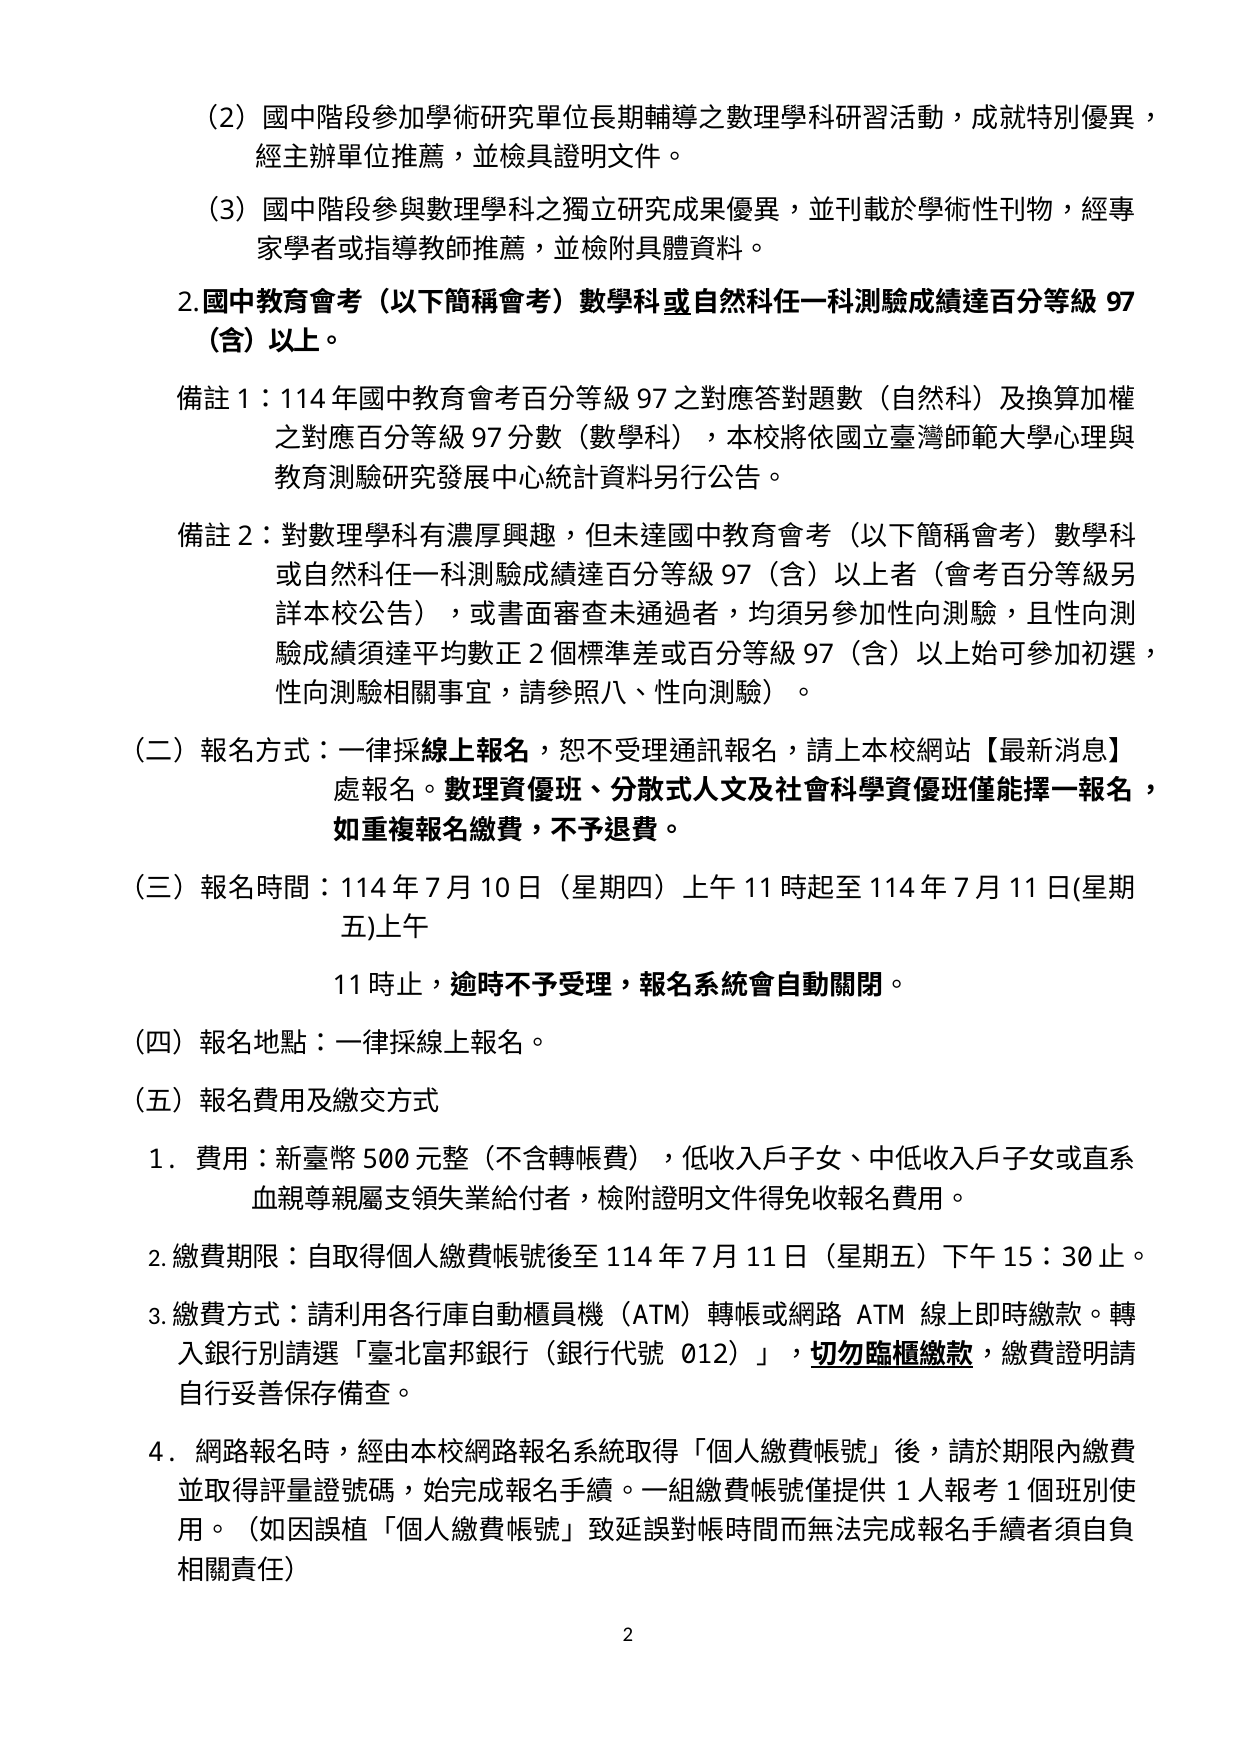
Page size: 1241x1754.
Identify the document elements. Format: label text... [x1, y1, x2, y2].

text 11時止，逾時不予受理，報名系統會自動關閉。 [332, 963, 1137, 1002]
list 繳費期限：自取得個人繳費帳號後至114年7月11日（星期五）下午15：30止。 [148, 1235, 1137, 1274]
text 2.國中教育會考（以下簡稱會考）數學科或自然科任一科測驗成績達百分等級97（含）以上。 [177, 279, 1137, 358]
text （二）報名方式：一律採線上報名，恕不受理通訊報名，請上本校網站【最新消息】處報名。數理資優班、分散式人文及社會科學資優班僅能擇一報名，如重複報名繳費，不予退費。 [118, 729, 1137, 847]
text （三）報名時間：114年7月10日（星期四）上午11時起至114年7月11日(星期五)上午 [118, 866, 1137, 944]
list 繳費方式：請利用各行庫自動櫃員機（ATM）轉帳或網路 ATM 線上即時繳款。轉入銀行別請選「臺北富邦銀行（銀行代號 012）」，切勿臨櫃繳款，繳費證明請自行妥善保存備查。 [148, 1293, 1137, 1411]
text 備註2：對數理學科有濃厚興趣，但未達國中教育會考（以下簡稱會考）數學科或自然科任一科測驗成績達百分等級97（含）以上者（會考百分等級另詳本校公告），或書面審查未通過者，均須另參加性向測驗，且性向測驗成績須達平均數正2個標準差或百分等級97（含）以上始可參加初選，性向測驗相關事宜，請參照八、性向測驗）。 [177, 514, 1137, 710]
text （2）國中階段參加學術研究單位長期輔導之數理學科研習活動，成就特別優異，經主辦單位推薦，並檢具證明文件。 [192, 96, 1137, 174]
text （3）國中階段參與數理學科之獨立研究成果優異，並刊載於學術性刊物，經專家學者或指導教師推薦，並檢附具體資料。 [192, 188, 1137, 266]
list 費用：新臺幣500元整（不含轉帳費），低收入戶子女、中低收入戶子女或直系血親尊親屬支領失業給付者，檢附證明文件得免收報名費用。 [148, 1137, 1137, 1216]
list 網路報名時，經由本校網路報名系統取得「個人繳費帳號」後，請於期限內繳費並取得評量證號碼，始完成報名手續。一組繳費帳號僅提供1人報考1個班別使用。（如因誤植「個人繳費帳號」致延誤對帳時間而無法完成報名手續者須自負相關責任） [148, 1429, 1137, 1587]
text （五）報名費用及繳交方式 [118, 1079, 1137, 1118]
text 備註1：114年國中教育會考百分等級97之對應答對題數（自然科）及換算加權之對應百分等級97分數（數學科），本校將依國立臺灣師範大學心理與教育測驗研究發展中心統計資料另行公告。 [176, 377, 1137, 495]
text （四）報名地點：一律採線上報名。 [118, 1021, 1137, 1061]
